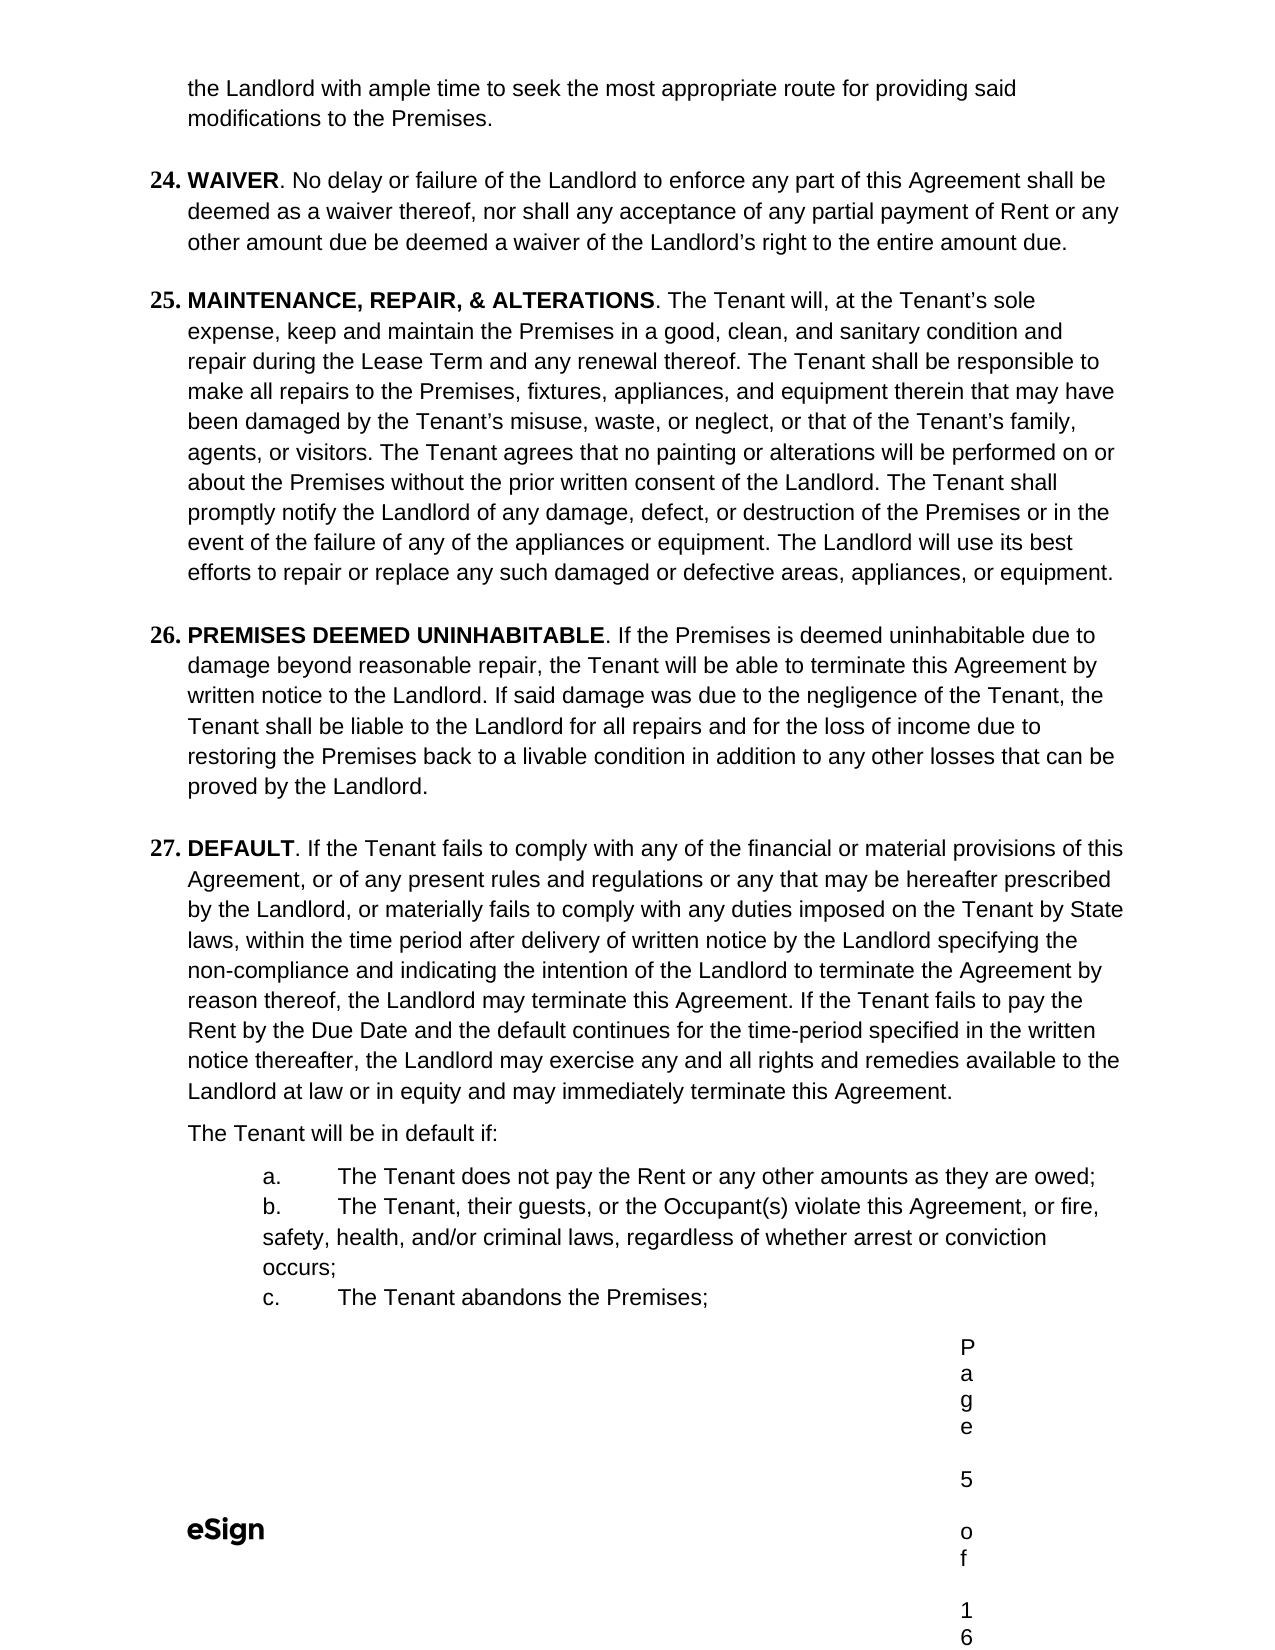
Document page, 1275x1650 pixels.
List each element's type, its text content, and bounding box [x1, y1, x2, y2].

list DEFAULT. If the Tenant fails to comply with any of the financial or material provisions of this Agreement, or of any present rules and regulations or any that may be hereafter prescribed by the Landlord, or materially fails to comply with any duties imposed on the Tenant by State laws, within the time period after delivery of written notice by the Landlord specifying the non-compliance and indicating the intention of the Landlord to terminate the Agreement by reason thereof, the Landlord may terminate this Agreement. If the Tenant fails to pay the Rent by the Due Date and the default continues for the time-period specified in the written notice thereafter, the Landlord may exercise any and all rights and remedies available to the Landlord at law or in equity and may immediately terminate this Agreement. [150, 833, 1125, 1104]
list MAINTENANCE, REPAIR, & ALTERATIONS. The Tenant will, at the Tenant’s sole expense, keep and maintain the Premises in a good, clean, and sanitary condition and repair during the Lease Term and any renewal thereof. The Tenant shall be responsible to make all repairs to the Premises, fixtures, appliances, and equipment therein that may have been damaged by the Tenant’s misuse, waste, or neglect, or that of the Tenant’s family, agents, or visitors. The Tenant agrees that no painting or alterations will be performed on or about the Premises without the prior written consent of the Landlord. The Tenant shall promptly notify the Landlord of any damage, defect, or destruction of the Premises or in the event of the failure of any of the appliances or equipment. The Landlord will use its best efforts to repair or replace any such damaged or defective areas, appliances, or equipment. [150, 285, 1125, 586]
list The Tenant will be in default if: [187, 1120, 1125, 1147]
list WAIVER. No delay or failure of the Landlord to enforce any part of this Agreement shall be deemed as a waiver thereof, nor shall any acceptance of any partial payment of Rent or any other amount due be deemed a waiver of the Landlord’s right to the entire amount due. [150, 166, 1125, 255]
list The Tenant, their guests, or the Occupant(s) violate this Agreement, or fire, safety, health, and/or criminal laws, regardless of whether arrest or conviction occurs; [262, 1193, 1125, 1280]
list the Landlord with ample time to seek the most appropriate route for providing said modifications to the Premises. [150, 75, 1125, 132]
list The Tenant does not pay the Rent or any other amounts as they are owed; [262, 1163, 1125, 1189]
list PREMISES DEEMED UNINHABITABLE. If the Premises is deemed uninhabitable due to damage beyond reasonable repair, the Tenant will be able to terminate this Agreement by written notice to the Landlord. If said damage was due to the negligence of the Tenant, the Tenant shall be liable to the Landlord for all repairs and for the loss of income due to restoring the Premises back to a livable condition in addition to any other losses that can be proved by the Landlord. [150, 620, 1125, 799]
list The Tenant abandons the Premises; [262, 1284, 1125, 1310]
